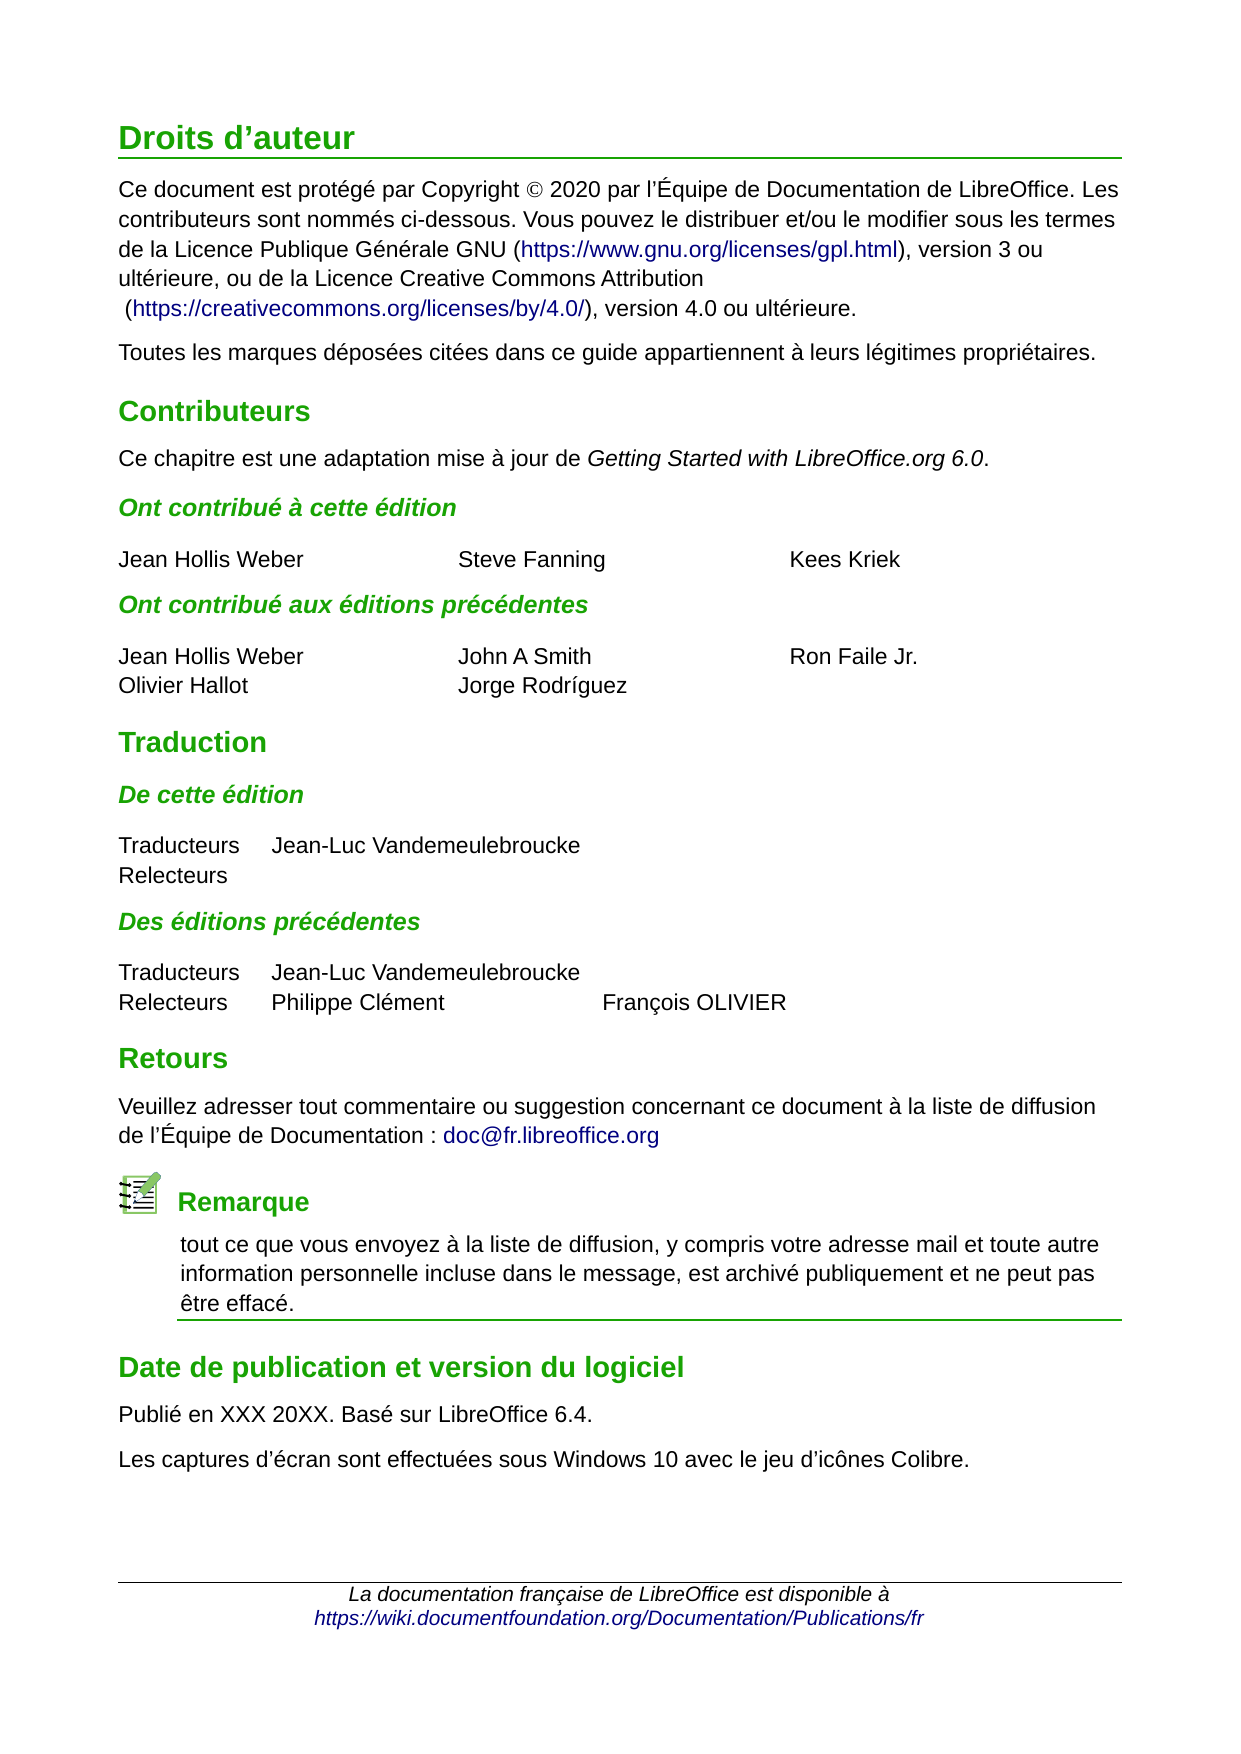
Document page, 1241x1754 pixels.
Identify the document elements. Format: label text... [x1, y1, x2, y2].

table_header John A Smith [458, 640, 789, 669]
table_header Jean Hollis Weber [118, 543, 458, 572]
text Toutes les marques déposées citées dans ce guide appartiennent à leurs légitimes propriétaires. [118, 335, 1122, 365]
text Contributeurs [118, 394, 1122, 428]
text Ce chapitre est une adaptation mise à jour de Getting Started with LibreOffice.org 6.0. [118, 442, 1122, 472]
text Traduction [118, 725, 1122, 759]
table_header Traducteurs [118, 829, 271, 859]
text Veuillez adresser tout commentaire ou suggestion concernant ce document à la liste de diffusion de l’Équipe de Documentation : doc@fr.libreoffice.org [118, 1090, 1122, 1149]
table_cell [862, 859, 1122, 888]
table_header Kees Kriek [789, 543, 1122, 572]
table_cell Jorge Rodríguez [458, 669, 789, 699]
list Remarque [118, 1171, 1122, 1217]
text tout ce que vous envoyez à la liste de diffusion, y compris votre adresse mail et toute autre information personnelle incluse dans le message, est archivé publiquement et ne peut pas être effacé. [177, 1225, 1122, 1319]
table_header [862, 829, 1122, 859]
text Date de publication et version du logiciel [118, 1350, 1122, 1384]
text Publié en XXX 20XX. Basé sur LibreOffice 6.4. [118, 1398, 1122, 1428]
table_cell Olivier Hallot [118, 669, 458, 699]
table_cell Philippe Clément [271, 986, 602, 1015]
table_cell [803, 986, 1122, 1015]
table_cell [271, 859, 602, 888]
table_header Jean-Luc Vandemeulebroucke [271, 829, 602, 859]
table_cell [789, 669, 1122, 699]
table_header [602, 829, 862, 859]
table_header Steve Fanning [458, 543, 789, 572]
text De cette édition [118, 779, 1122, 809]
table_cell Relecteurs [118, 859, 271, 888]
table_header Traducteurs [118, 956, 271, 986]
text Des éditions précédentes [118, 906, 1122, 936]
text Ce document est protégé par Copyright © 2020 par l’Équipe de Documentation de LibreOffice. Les contributeurs sont nommés ci-dessous. Vous pouvez le distribuer et/ou le modifier sous les termes de la Licence Publique Générale GNU (https://www.gnu.org/licenses/gpl.html), version 3 ou ultérieure, ou de la Licence Creative Commons Attribution (https://creativecommons.org/licenses/by/4.0/), version 4.0 ou ultérieure. [118, 173, 1122, 321]
table_cell François OLIVIER [602, 986, 803, 1015]
table_cell [602, 859, 862, 888]
text Retours [118, 1042, 1122, 1075]
table_cell Relecteurs [118, 986, 271, 1015]
text Droits d’auteur [118, 118, 1122, 157]
text Ont contribué à cette édition [118, 492, 1122, 522]
table_header Ron Faile Jr. [789, 640, 1122, 669]
table_header [602, 956, 803, 986]
text Ont contribué aux éditions précédentes [118, 589, 1122, 619]
table_header [803, 956, 1122, 986]
text Les captures d’écran sont effectuées sous Windows 10 avec le jeu d’icônes Colibre. [118, 1442, 1122, 1472]
table_header Jean Hollis Weber [118, 640, 458, 669]
table_header Jean-Luc Vandemeulebroucke [271, 956, 602, 986]
